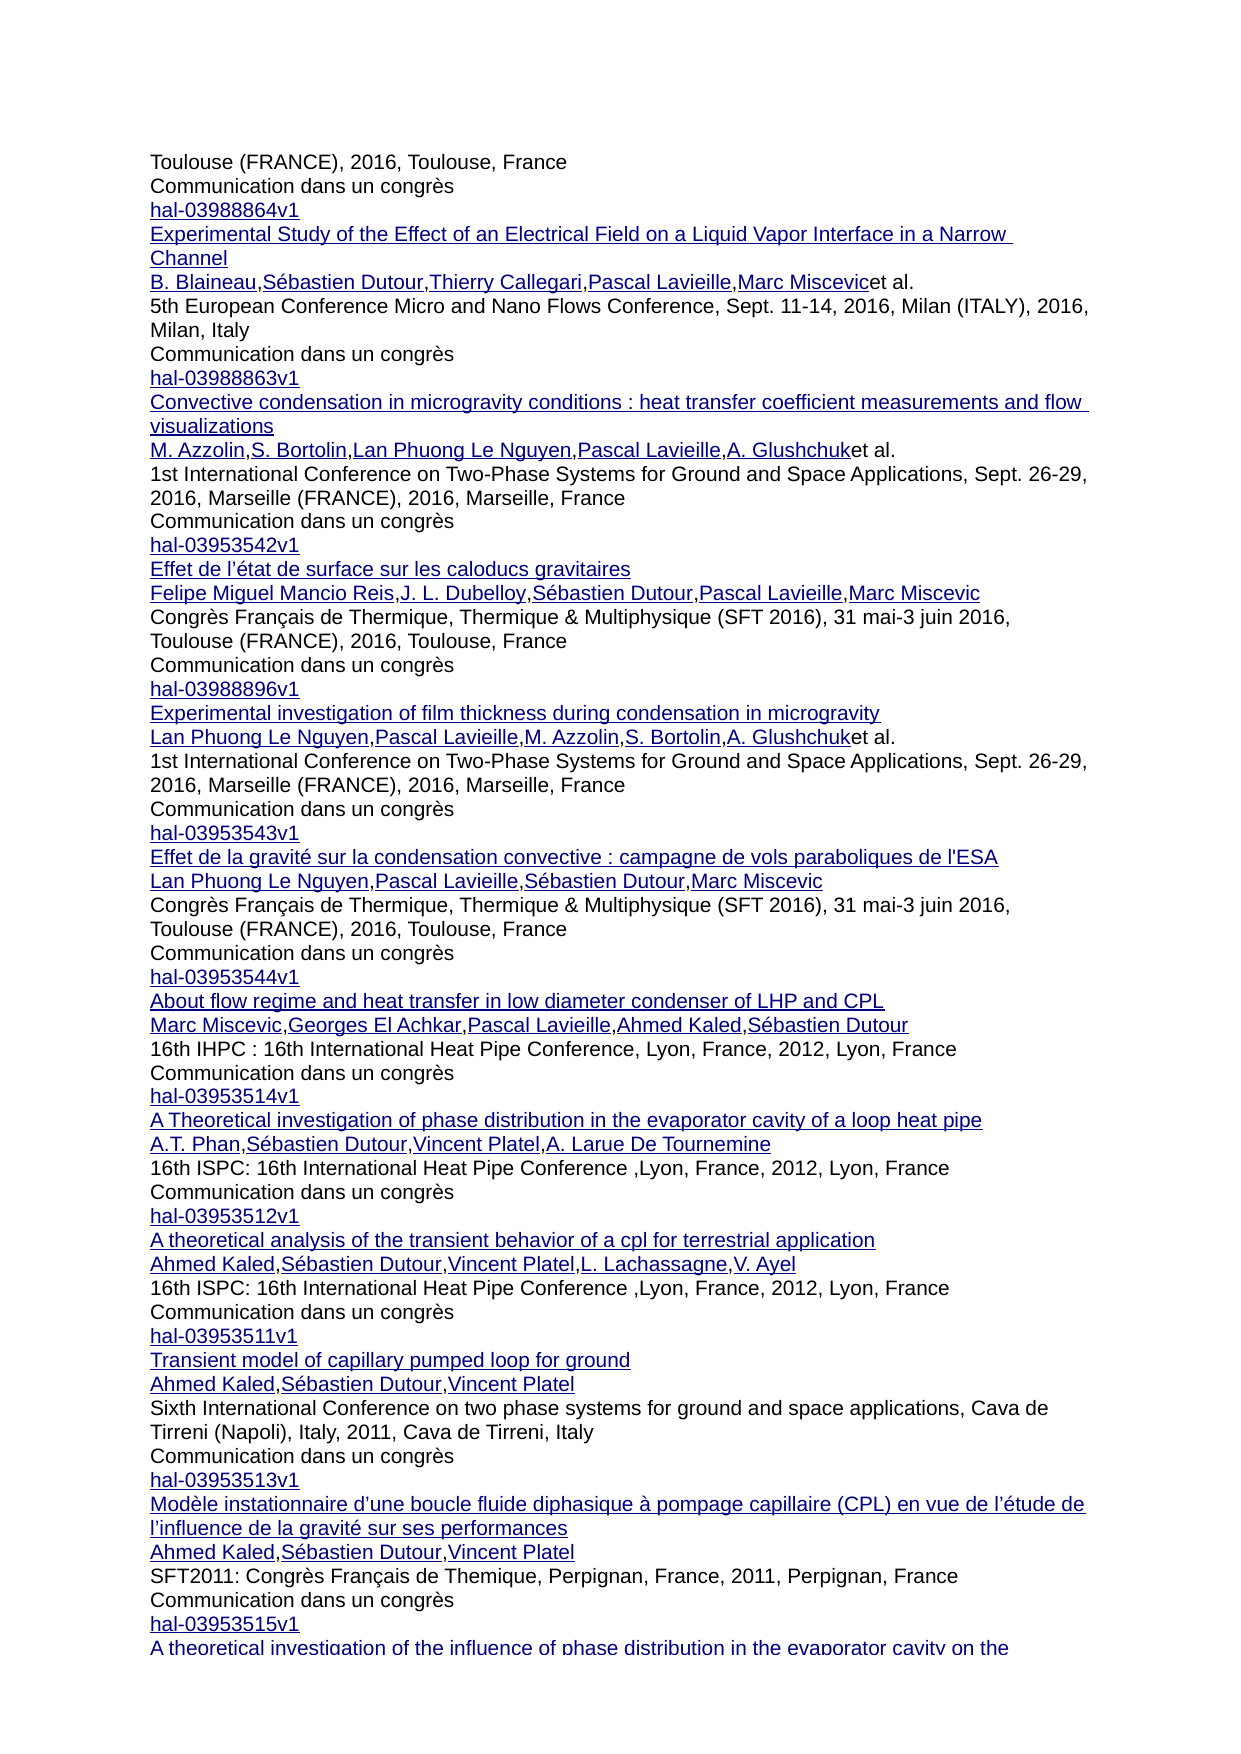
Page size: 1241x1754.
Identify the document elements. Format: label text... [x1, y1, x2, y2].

table_cell Convective condensation in microgravity conditions : heat transfer coefficient measurements and flow visualizations M. Azzolin,S. Bortolin,Lan Phuong Le Nguyen,Pascal Lavieille,A. Glushchuket al. 1st International Conference on Two-Phase Systems for Ground and Space Applications, Sept. 26-29, 2016, Marseille (FRANCE), 2016, Marseille, France Communication dans un congrès hal-03953542v1 [150, 390, 1090, 557]
table_cell A Theoretical investigation of phase distribution in the evaporator cavity of a loop heat pipe A.T. Phan,Sébastien Dutour,Vincent Platel,A. Larue De Tournemine 16th ISPC: 16th International Heat Pipe Conference ,Lyon, France, 2012, Lyon, France Communication dans un congrès hal-03953512v1 [150, 1108, 1090, 1228]
table_cell Transient model of capillary pumped loop for ground Ahmed Kaled,Sébastien Dutour,Vincent Platel Sixth International Conference on two phase systems for ground and space applications, Cava de Tirreni (Napoli), Italy, 2011, Cava de Tirreni, Italy Communication dans un congrès hal-03953513v1 [150, 1348, 1090, 1492]
table_cell A theoretical investigation of the influence of phase distribution in the evaporator cavity on the [150, 1635, 1090, 1655]
table_cell Experimental investigation of film thickness during condensation in microgravity Lan Phuong Le Nguyen,Pascal Lavieille,M. Azzolin,S. Bortolin,A. Glushchuket al. 1st International Conference on Two-Phase Systems for Ground and Space Applications, Sept. 26-29, 2016, Marseille (FRANCE), 2016, Marseille, France Communication dans un congrès hal-03953543v1 [150, 701, 1090, 845]
table_cell Experimental Study of the Effect of an Electrical Field on a Liquid Vapor Interface in a Narrow Channel B. Blaineau,Sébastien Dutour,Thierry Callegari,Pascal Lavieille,Marc Miscevicet al. 5th European Conference Micro and Nano Flows Conference, Sept. 11-14, 2016, Milan (ITALY), 2016, Milan, Italy Communication dans un congrès hal-03988863v1 [150, 222, 1090, 389]
table_cell Effet de la gravité sur la condensation convective : campagne de vols paraboliques de l'ESA Lan Phuong Le Nguyen,Pascal Lavieille,Sébastien Dutour,Marc Miscevic Congrès Français de Thermique, Thermique & Multiphysique (SFT 2016), 31 mai-3 juin 2016, Toulouse (FRANCE), 2016, Toulouse, France Communication dans un congrès hal-03953544v1 [150, 845, 1090, 988]
table_cell A theoretical analysis of the transient behavior of a cpl for terrestrial application Ahmed Kaled,Sébastien Dutour,Vincent Platel,L. Lachassagne,V. Ayel 16th ISPC: 16th International Heat Pipe Conference ,Lyon, France, 2012, Lyon, France Communication dans un congrès hal-03953511v1 [150, 1228, 1090, 1348]
table_cell Effet de l’état de surface sur les caloducs gravitaires Felipe Miguel Mancio Reis,J. L. Dubelloy,Sébastien Dutour,Pascal Lavieille,Marc Miscevic Congrès Français de Thermique, Thermique & Multiphysique (SFT 2016), 31 mai-3 juin 2016, Toulouse (FRANCE), 2016, Toulouse, France Communication dans un congrès hal-03988896v1 [150, 557, 1090, 701]
table_cell Toulouse (FRANCE), 2016, Toulouse, France Communication dans un congrès hal-03988864v1 [150, 150, 1090, 222]
table_cell Modèle instationnaire d’une boucle fluide diphasique à pompage capillaire (CPL) en vue de l’étude de l’influence de la gravité sur ses performances Ahmed Kaled,Sébastien Dutour,Vincent Platel SFT2011: Congrès Français de Themique, Perpignan, France, 2011, Perpignan, France Communication dans un congrès hal-03953515v1 [150, 1492, 1090, 1635]
table_cell About flow regime and heat transfer in low diameter condenser of LHP and CPL Marc Miscevic,Georges El Achkar,Pascal Lavieille,Ahmed Kaled,Sébastien Dutour 16th IHPC : 16th International Heat Pipe Conference, Lyon, France, 2012, Lyon, France Communication dans un congrès hal-03953514v1 [150, 989, 1090, 1108]
